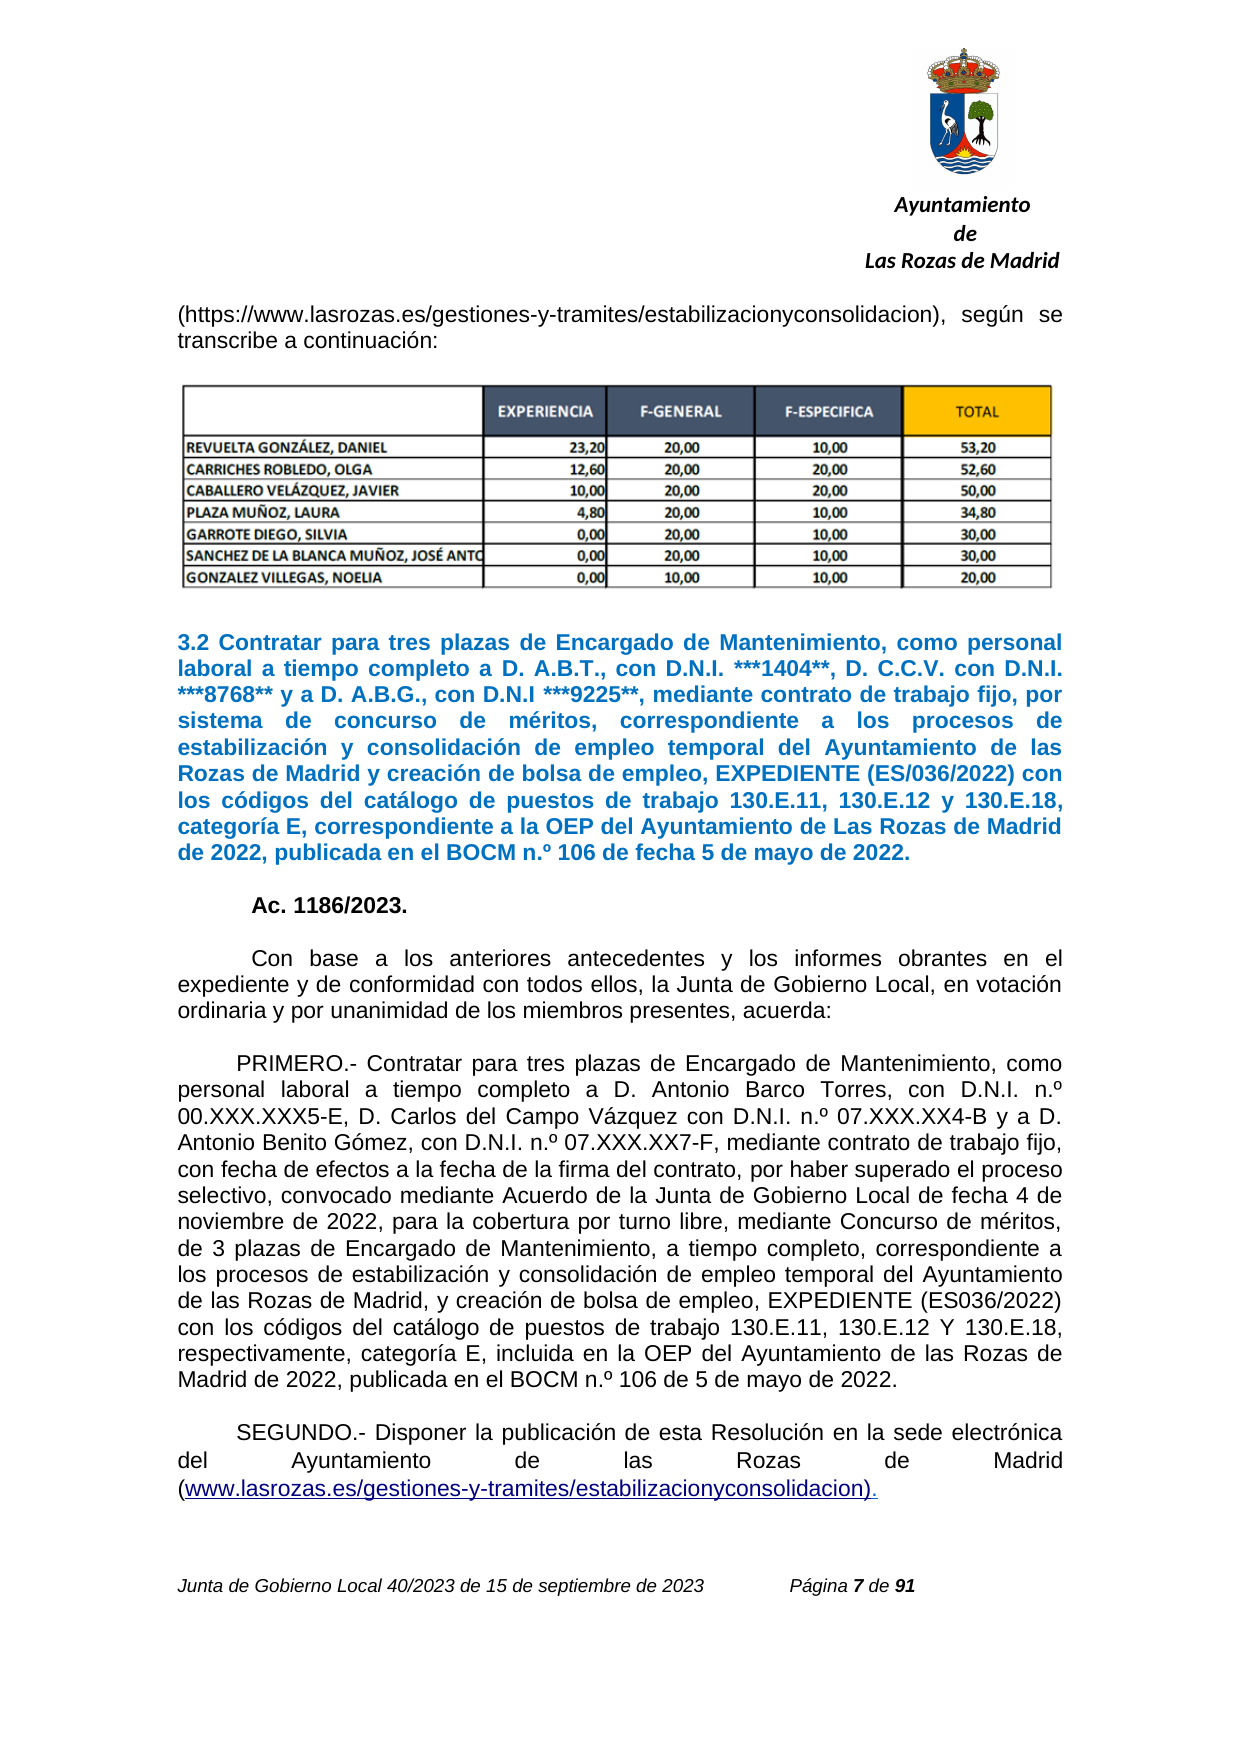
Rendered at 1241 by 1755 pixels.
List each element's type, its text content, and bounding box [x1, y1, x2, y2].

text (https://www.lasrozas.es/gestiones-y-tramites/estabilizacionyconsolidacion), según se transcribe a continuación: [177, 301, 1063, 354]
text Ac. 1186/2023. [177, 892, 1063, 918]
text Con base a los anteriores antecedentes y los informes obrantes en el expediente y de conformidad con todos ellos, la Junta de Gobierno Local, en votación ordinaria y por unanimidad de los miembros presentes, acuerda: [177, 945, 1063, 1024]
text 3.2 Contratar para tres plazas de Encargado de Mantenimiento, como personal laboral a tiempo completo a D. A.B.T., con D.N.I. ***1404**, D. C.C.V. con D.N.I. ***8768** y a D. A.B.G., con D.N.I ***9225**, mediante contrato de trabajo fijo, por sistema de concurso de méritos, correspondiente a los procesos de estabilización y consolidación de empleo temporal del Ayuntamiento de las Rozas de Madrid y creación de bolsa de empleo, EXPEDIENTE (ES/036/2022) con los códigos del catálogo de puestos de trabajo 130.E.11, 130.E.12 y 130.E.18, categoría E, correspondiente a la OEP del Ayuntamiento de Las Rozas de Madrid de 2022, publicada en el BOCM n.º 106 de fecha 5 de mayo de 2022. [177, 628, 1063, 866]
text PRIMERO.- Contratar para tres plazas de Encargado de Mantenimiento, como personal laboral a tiempo completo a D. Antonio Barco Torres, con D.N.I. n.º 00.XXX.XXX5-E, D. Carlos del Campo Vázquez con D.N.I. n.º 07.XXX.XX4-B y a D. Antonio Benito Gómez, con D.N.I. n.º 07.XXX.XX7-F, mediante contrato de trabajo fijo, con fecha de efectos a la fecha de la firma del contrato, por haber superado el proceso selectivo, convocado mediante Acuerdo de la Junta de Gobierno Local de fecha 4 de noviembre de 2022, para la cobertura por turno libre, mediante Concurso de méritos, de 3 plazas de Encargado de Mantenimiento, a tiempo completo, correspondiente a los procesos de estabilización y consolidación de empleo temporal del Ayuntamiento de las Rozas de Madrid, y creación de bolsa de empleo, EXPEDIENTE (ES036/2022) con los códigos del catálogo de puestos de trabajo 130.E.11, 130.E.12 Y 130.E.18, respectivamente, categoría E, incluida en la OEP del Ayuntamiento de las Rozas de Madrid de 2022, publicada en el BOCM n.º 106 de 5 de mayo de 2022. [177, 1050, 1063, 1393]
text SEGUNDO.- Disponer la publicación de esta Resolución en la sede electrónica del Ayuntamiento de las Rozas de Madrid (www.lasrozas.es/gestiones-y-tramites/estabilizacionyconsolidacion). [177, 1419, 1063, 1501]
